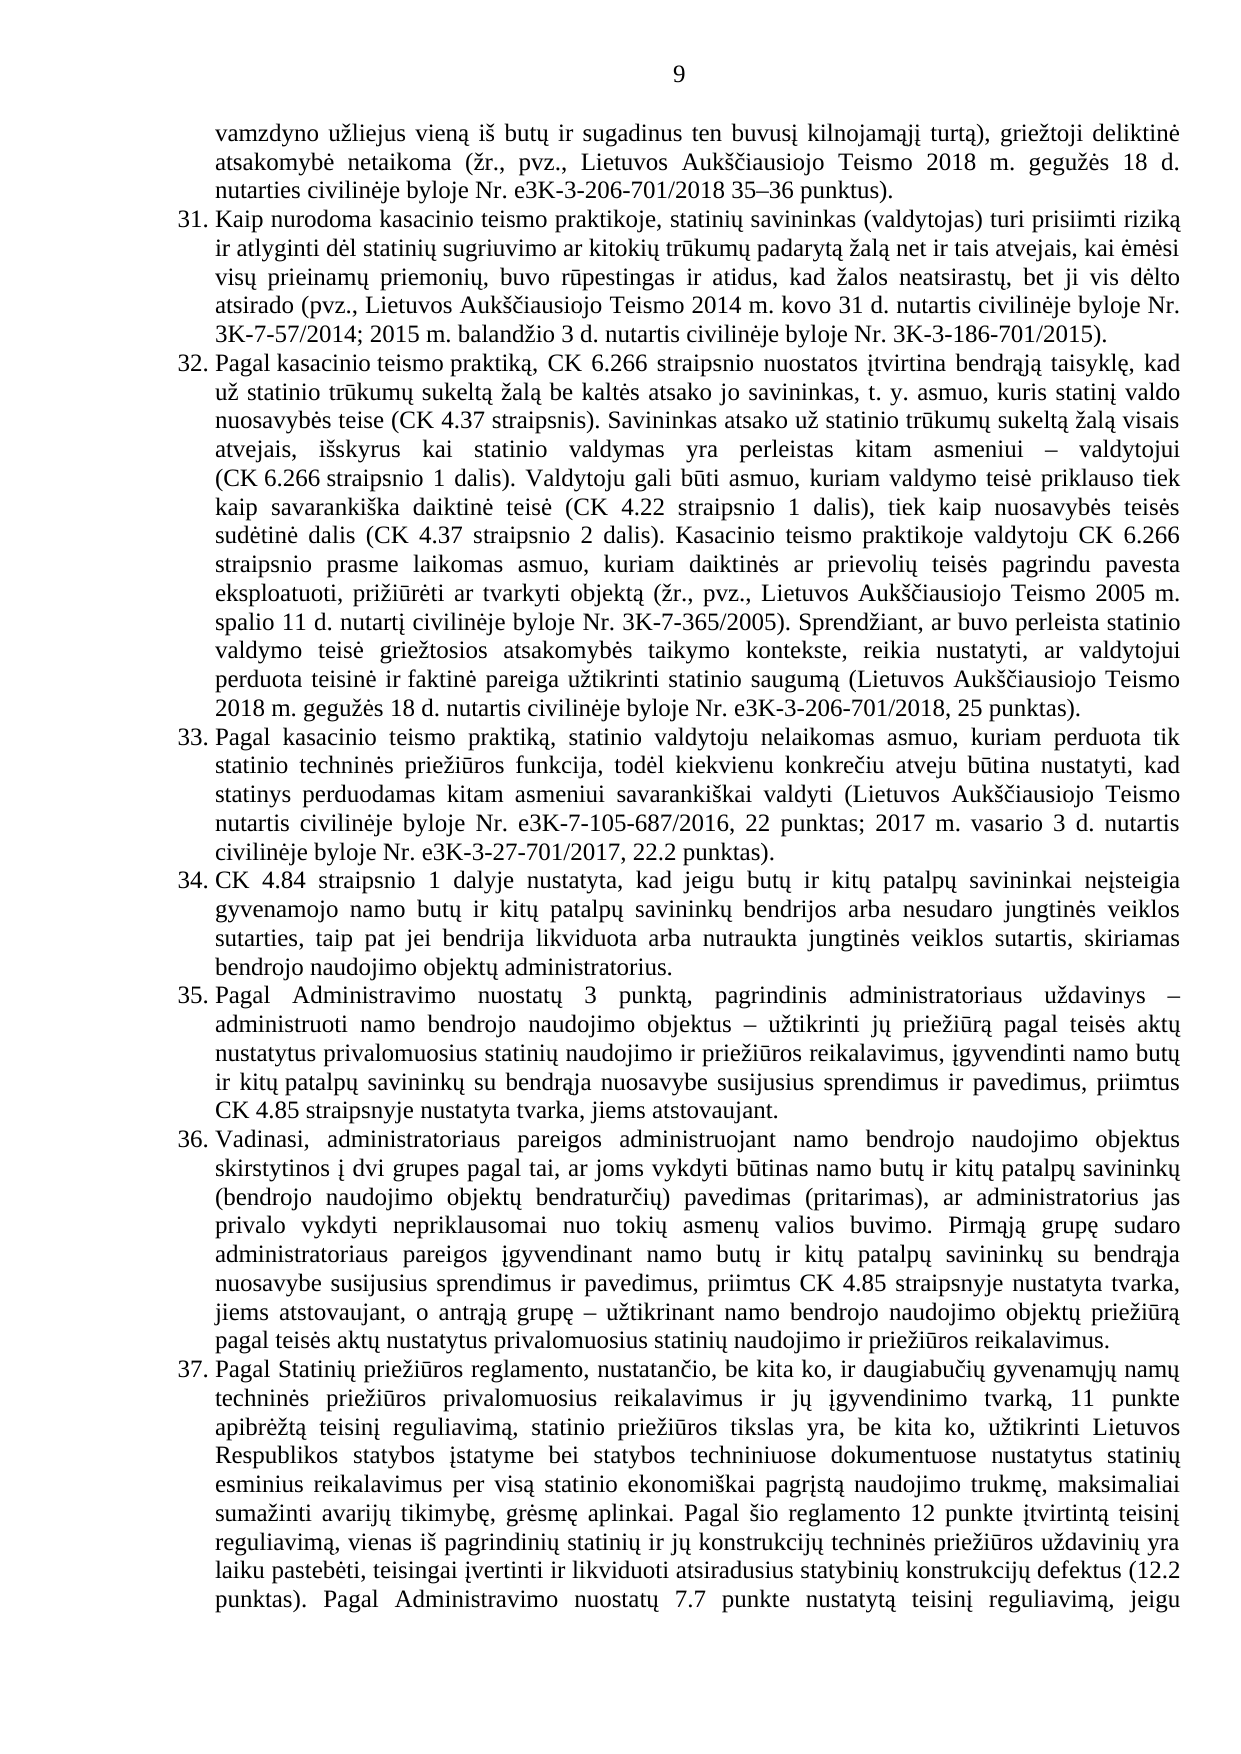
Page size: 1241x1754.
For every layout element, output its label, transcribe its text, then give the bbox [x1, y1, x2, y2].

text 32. Pagal kasacinio teismo praktiką, CK 6.266 straipsnio nuostatos įtvirtina bendrąją taisyklę, kad už statinio trūkumų sukeltą žalą be kaltės atsako jo savininkas, t. y. asmuo, kuris statinį valdo nuosavybės teise (CK 4.37 straipsnis). Savininkas atsako už statinio trūkumų sukeltą žalą visais atvejais, išskyrus kai statinio valdymas yra perleistas kitam asmeniui – valdytojui (CK 6.266 straipsnio 1 dalis). Valdytoju gali būti asmuo, kuriam valdymo teisė priklauso tiek kaip savarankiška daiktinė teisė (CK 4.22 straipsnio 1 dalis), tiek kaip nuosavybės teisės sudėtinė dalis (CK 4.37 straipsnio 2 dalis). Kasacinio teismo praktikoje valdytoju CK 6.266 straipsnio prasme laikomas asmuo, kuriam daiktinės ar prievolių teisės pagrindu pavesta eksploatuoti, prižiūrėti ar tvarkyti objektą (žr., pvz., Lietuvos Aukščiausiojo Teismo 2005 m. spalio 11 d. nutartį civilinėje byloje Nr. 3K-7-365/2005). Sprendžiant, ar buvo perleista statinio valdymo teisė griežtosios atsakomybės taikymo kontekste, reikia nustatyti, ar valdytojui perduota teisinė ir faktinė pareiga užtikrinti statinio saugumą (Lietuvos Aukščiausiojo Teismo 2018 m. gegužės 18 d. nutartis civilinėje byloje Nr. e3K-3-206-701/2018, 25 punktas). [177, 348, 1181, 722]
text 37. Pagal Statinių priežiūros reglamento, nustatančio, be kita ko, ir daugiabučių gyvenamųjų namų techninės priežiūros privalomuosius reikalavimus ir jų įgyvendinimo tvarką, 11 punkte apibrėžtą teisinį reguliavimą, statinio priežiūros tikslas yra, be kita ko, užtikrinti Lietuvos Respublikos statybos įstatyme bei statybos techniniuose dokumentuose nustatytus statinių esminius reikalavimus per visą statinio ekonomiškai pagrįstą naudojimo trukmę, maksimaliai sumažinti avarijų tikimybę, grėsmę aplinkai. Pagal šio reglamento 12 punkte įtvirtintą teisinį reguliavimą, vienas iš pagrindinių statinių ir jų konstrukcijų techninės priežiūros uždavinių yra laiku pastebėti, teisingai įvertinti ir likviduoti atsiradusius statybinių konstrukcijų defektus (12.2 punktas). Pagal Administravimo nuostatų 7.7 punkte nustatytą teisinį reguliavimą, jeigu [177, 1354, 1181, 1613]
text 31. Kaip nurodoma kasacinio teismo praktikoje, statinių savininkas (valdytojas) turi prisiimti riziką ir atlyginti dėl statinių sugriuvimo ar kitokių trūkumų padarytą žalą net ir tais atvejais, kai ėmėsi visų prieinamų priemonių, buvo rūpestingas ir atidus, kad žalos neatsirastų, bet ji vis dėlto atsirado (pvz., Lietuvos Aukščiausiojo Teismo 2014 m. kovo 31 d. nutartis civilinėje byloje Nr. 3K-7-57/2014; 2015 m. balandžio 3 d. nutartis civilinėje byloje Nr. 3K-3-186-701/2015). [177, 204, 1181, 348]
text 33. Pagal kasacinio teismo praktiką, statinio valdytoju nelaikomas asmuo, kuriam perduota tik statinio techninės priežiūros funkcija, todėl kiekvienu konkrečiu atveju būtina nustatyti, kad statinys perduodamas kitam asmeniui savarankiškai valdyti (Lietuvos Aukščiausiojo Teismo nutartis civilinėje byloje Nr. e3K-7-105-687/2016, 22 punktas; 2017 m. vasario 3 d. nutartis civilinėje byloje Nr. e3K-3-27-701/2017, 22.2 punktas). [177, 722, 1181, 866]
text 34. CK 4.84 straipsnio 1 dalyje nustatyta, kad jeigu butų ir kitų patalpų savininkai neįsteigia gyvenamojo namo butų ir kitų patalpų savininkų bendrijos arba nesudaro jungtinės veiklos sutarties, taip pat jei bendrija likviduota arba nutraukta jungtinės veiklos sutartis, skiriamas bendrojo naudojimo objektų administratorius. [177, 866, 1181, 981]
text vamzdyno užliejus vieną iš butų ir sugadinus ten buvusį kilnojamąjį turtą), griežtoji deliktinė atsakomybė netaikoma (žr., pvz., Lietuvos Aukščiausiojo Teismo 2018 m. gegužės 18 d. nutarties civilinėje byloje Nr. e3K-3-206-701/2018 35–36 punktus). [177, 118, 1181, 204]
text 36. Vadinasi, administratoriaus pareigos administruojant namo bendrojo naudojimo objektus skirstytinos į dvi grupes pagal tai, ar joms vykdyti būtinas namo butų ir kitų patalpų savininkų (bendrojo naudojimo objektų bendraturčių) pavedimas (pritarimas), ar administratorius jas privalo vykdyti nepriklausomai nuo tokių asmenų valios buvimo. Pirmąją grupę sudaro administratoriaus pareigos įgyvendinant namo butų ir kitų patalpų savininkų su bendrąja nuosavybe susijusius sprendimus ir pavedimus, priimtus CK 4.85 straipsnyje nustatyta tvarka, jiems atstovaujant, o antrąją grupę – užtikrinant namo bendrojo naudojimo objektų priežiūrą pagal teisės aktų nustatytus privalomuosius statinių naudojimo ir priežiūros reikalavimus. [177, 1124, 1181, 1354]
text 35. Pagal Administravimo nuostatų 3 punktą, pagrindinis administratoriaus uždavinys – administruoti namo bendrojo naudojimo objektus – užtikrinti jų priežiūrą pagal teisės aktų nustatytus privalomuosius statinių naudojimo ir priežiūros reikalavimus, įgyvendinti namo butų ir kitų patalpų savininkų su bendrąja nuosavybe susijusius sprendimus ir pavedimus, priimtus CK 4.85 straipsnyje nustatyta tvarka, jiems atstovaujant. [177, 981, 1181, 1124]
